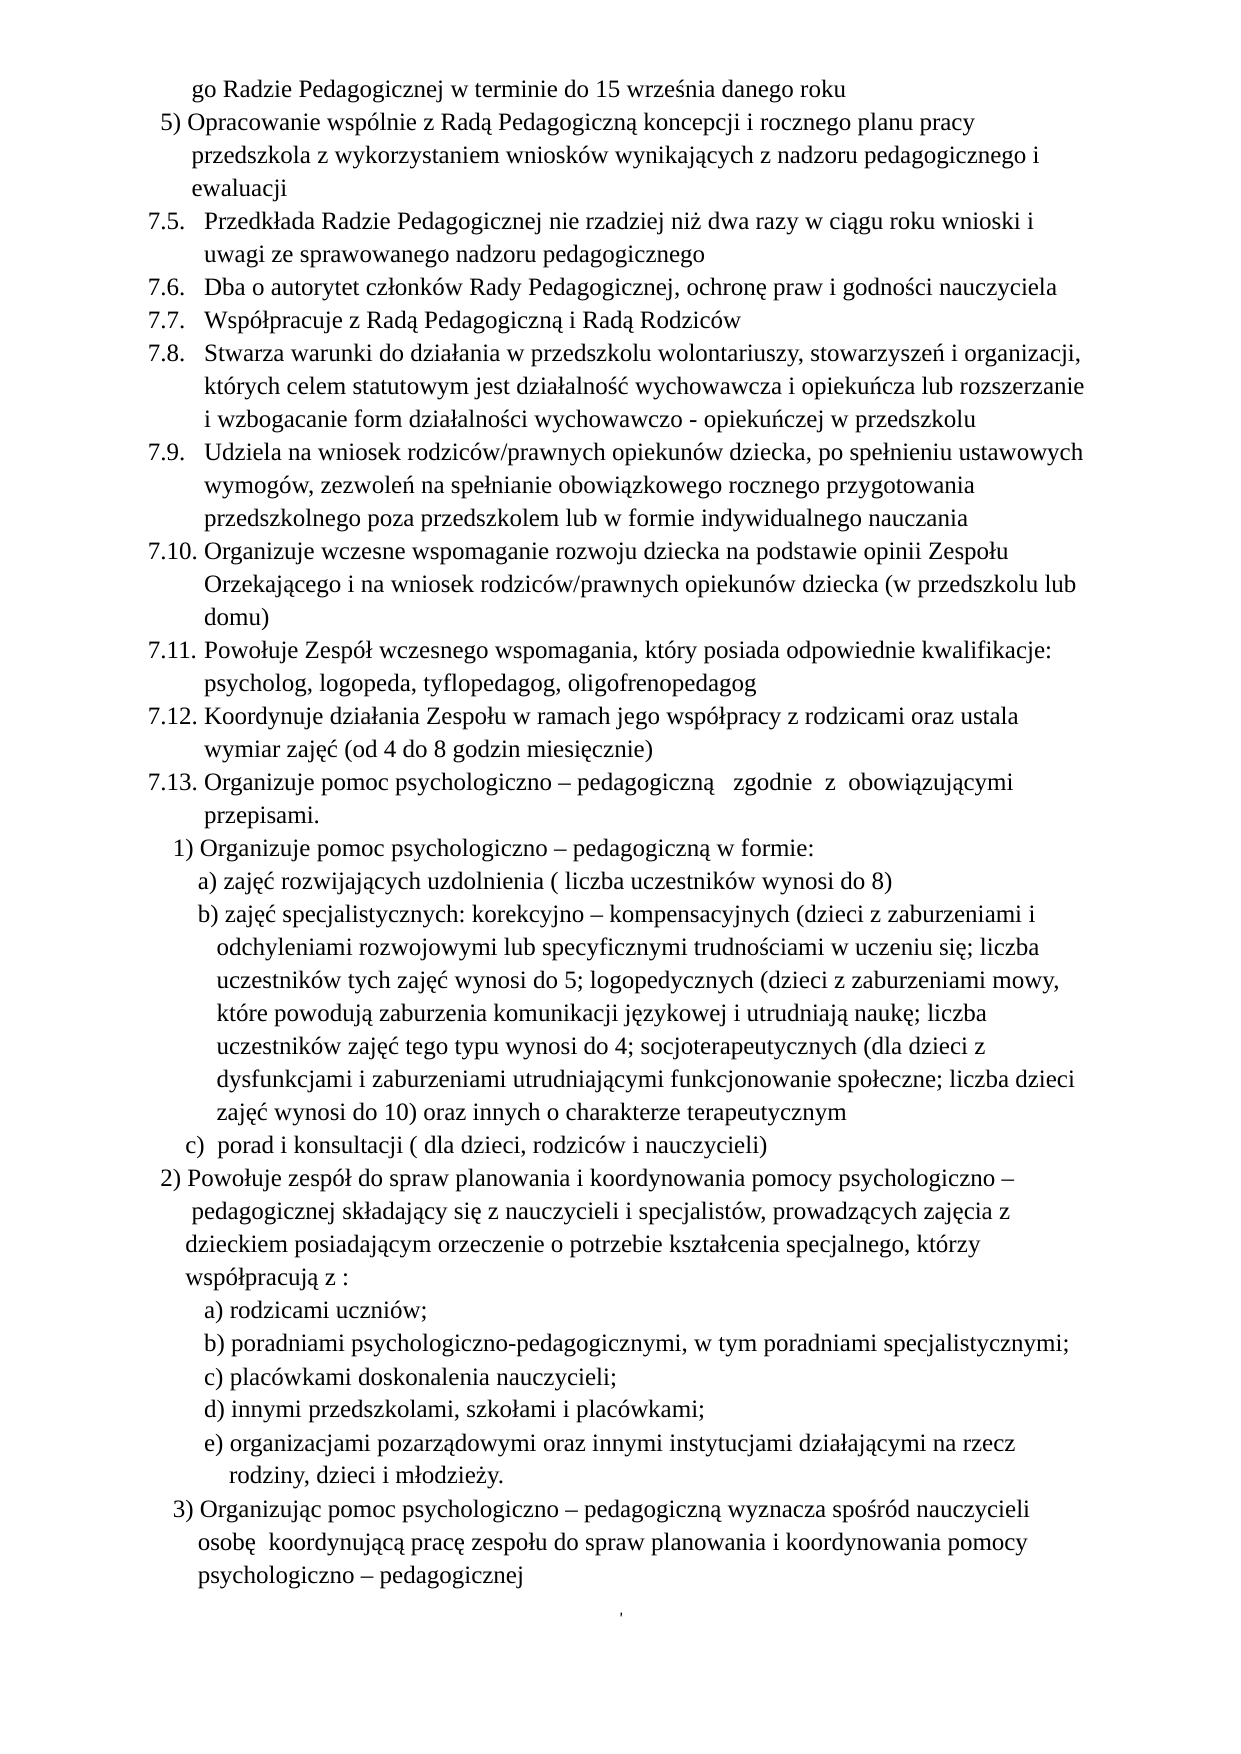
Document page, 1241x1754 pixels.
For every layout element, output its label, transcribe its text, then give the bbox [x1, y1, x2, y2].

list Organizuje wczesne wspomaganie rozwoju dziecka na podstawie opinii Zespołu Orzekającego i na wniosek rodziców/prawnych opiekunów dziecka (w przedszkolu lub domu) [148, 536, 1092, 631]
text ewaluacji [148, 173, 1092, 202]
text rodziny, dzieci i młodzieży. [148, 1461, 1092, 1489]
text c) placówkami doskonalenia nauczycieli; [148, 1362, 1092, 1390]
list Współpracuje z Radą Pedagogiczną i Radą Rodziców [148, 305, 1092, 334]
list Powołuje Zespół wczesnego wspomagania, który posiada odpowiednie kwalifikacje: psycholog, logopeda, tyflopedagog, oligofrenopedagog [148, 635, 1092, 697]
text e) organizacjami pozarządowymi oraz innymi instytucjami działającymi na rzecz [148, 1428, 1092, 1456]
text c) porad i konsultacji ( dla dzieci, rodziców i nauczycieli) [148, 1130, 1092, 1159]
list Stwarza warunki do działania w przedszkolu wolontariuszy, stowarzyszeń i organizacji, których celem statutowym jest działalność wychowawcza i opiekuńcza lub rozszerzanie i wzbogacanie form działalności wychowawczo - opiekuńczej w przedszkolu [148, 338, 1092, 433]
text dzieckiem posiadającym orzeczenie o potrzebie kształcenia specjalnego, którzy [148, 1229, 1092, 1258]
text osobę koordynującą pracę zespołu do spraw planowania i koordynowania pomocy [148, 1527, 1092, 1555]
text uczestników tych zajęć wynosi do 5; logopedycznych (dzieci z zaburzeniami mowy, [148, 965, 1092, 994]
text które powodują zaburzenia komunikacji językowej i utrudniają naukę; liczba [148, 998, 1092, 1027]
text a) rodzicami uczniów; [148, 1296, 1092, 1324]
text 2) Powołuje zespół do spraw planowania i koordynowania pomocy psychologiczno – [148, 1163, 1092, 1192]
list Koordynuje działania Zespołu w ramach jego współpracy z rodzicami oraz ustala wymiar zajęć (od 4 do 8 godzin miesięcznie) [148, 701, 1092, 763]
text d) innymi przedszkolami, szkołami i placówkami; [148, 1394, 1092, 1423]
text 3) Organizując pomoc psychologiczno – pedagogiczną wyznacza spośród nauczycieli [148, 1494, 1092, 1522]
text psychologiczno – pedagogicznej [148, 1560, 1092, 1588]
text dysfunkcjami i zaburzeniami utrudniającymi funkcjonowanie społeczne; liczba dzieci [148, 1064, 1092, 1093]
text zajęć wynosi do 10) oraz innych o charakterze terapeutycznym [148, 1097, 1092, 1126]
text b) zajęć specjalistycznych: korekcyjno – kompensacyjnych (dzieci z zaburzeniami i [148, 899, 1092, 928]
text 1) Organizuje pomoc psychologiczno – pedagogiczną w formie: [148, 833, 1092, 862]
text a) zajęć rozwijających uzdolnienia ( liczba uczestników wynosi do 8) [148, 866, 1092, 895]
text b) poradniami psychologiczno-pedagogicznymi, w tym poradniami specjalistycznymi; [148, 1328, 1092, 1357]
text 5) Opracowanie wspólnie z Radą Pedagogiczną koncepcji i rocznego planu pracy [148, 107, 1092, 136]
text odchyleniami rozwojowymi lub specyficznymi trudnościami w uczeniu się; liczba [148, 932, 1092, 961]
list Organizuje pomoc psychologiczno – pedagogiczną zgodnie z obowiązującymi przepisami. [148, 767, 1092, 829]
text pedagogicznej składający się z nauczycieli i specjalistów, prowadzących zajęcia z [148, 1196, 1092, 1225]
list Dba o autorytet członków Rady Pedagogicznej, ochronę praw i godności nauczyciela [148, 272, 1092, 301]
text przedszkola z wykorzystaniem wniosków wynikających z nadzoru pedagogicznego i [148, 140, 1092, 168]
text go Radzie Pedagogicznej w terminie do 15 września danego roku [148, 74, 1092, 102]
text współpracują z : [148, 1262, 1092, 1291]
list Udziela na wniosek rodziców/prawnych opiekunów dziecka, po spełnieniu ustawowych [148, 437, 1092, 466]
text uczestników zajęć tego typu wynosi do 4; socjoterapeutycznych (dla dzieci z [148, 1031, 1092, 1060]
text wymogów, zezwoleń na spełnianie obowiązkowego rocznego przygotowania przedszkolnego poza przedszkolem lub w formie indywidualnego nauczania [204, 470, 1092, 532]
list Przedkłada Radzie Pedagogicznej nie rzadziej niż dwa razy w ciągu roku wnioski i uwagi ze sprawowanego nadzoru pedagogicznego [148, 206, 1092, 268]
